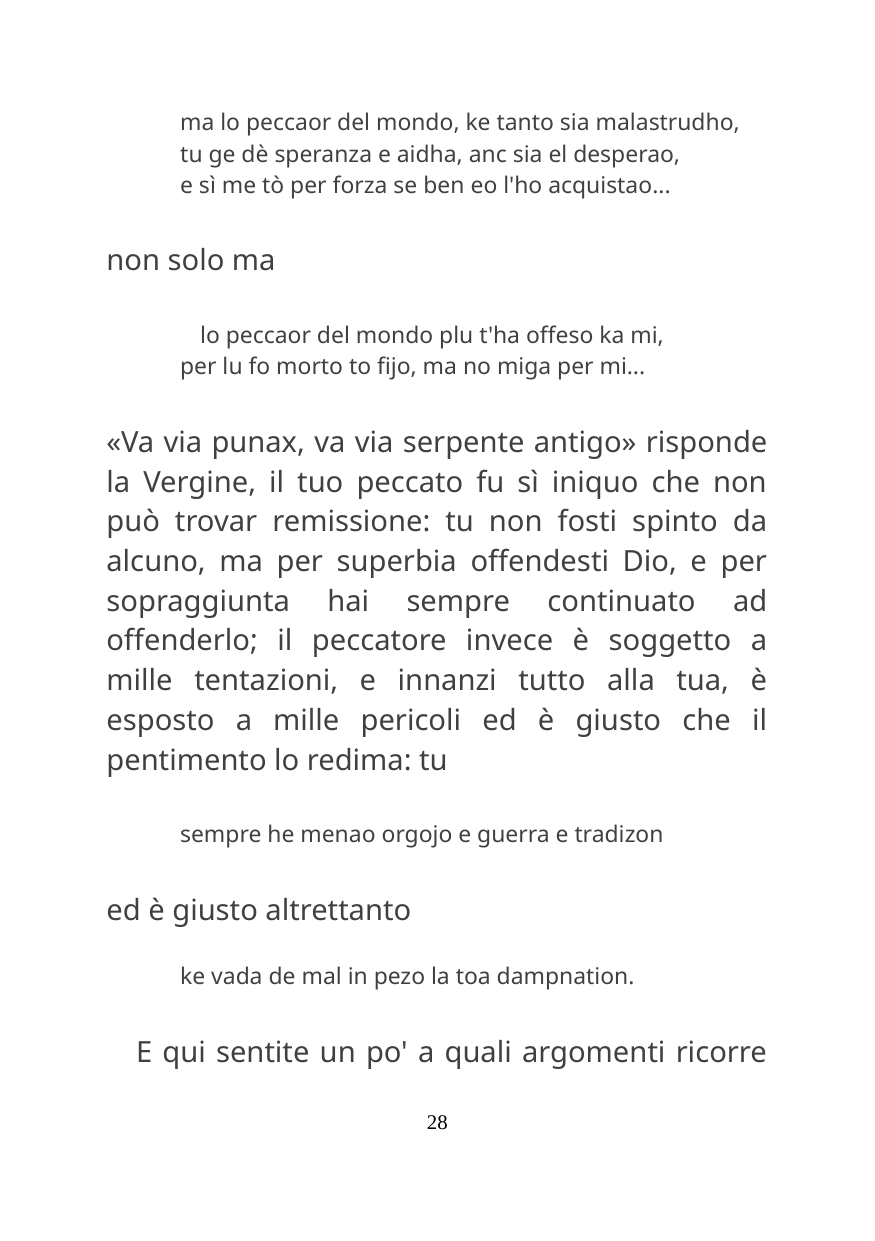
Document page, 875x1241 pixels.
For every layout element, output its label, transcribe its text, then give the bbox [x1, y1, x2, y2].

text lo peccaor del mondo plu t'ha offeso ka mi, [200, 319, 768, 350]
text non solo ma [106, 240, 768, 279]
text e sì me tò per forza se ben eo l'ho acquistao... [180, 169, 768, 200]
text ed è giusto altrettanto [106, 889, 768, 929]
text tu ge dè speranza e aidha, anc sia el desperao, [180, 137, 768, 169]
text E qui sentite un po' a quali argomenti ricorre [106, 1031, 768, 1071]
text per lu fo morto to fijo, ma no miga per mi... [180, 350, 768, 382]
text ke vada de mal in pezo la toa dampnation. [180, 960, 768, 991]
text sempre he menao orgojo e guerra e tradizon [180, 818, 768, 849]
text ma lo peccaor del mondo, ke tanto sia malastrudho, [180, 106, 768, 137]
text «Va via punax, va via serpente antigo» risponde la Vergine, il tuo peccato fu sì iniquo che non può trovar remissione: tu non fosti spinto da alcuno, ma per superbia offendesti Dio, e per sopraggiunta hai sempre continuato ad offenderlo; il peccatore invece è soggetto a mille tentazioni, e innanzi tutto alla tua, è esposto a mille pericoli ed è giusto che il pentimento lo redima: tu [106, 421, 768, 778]
